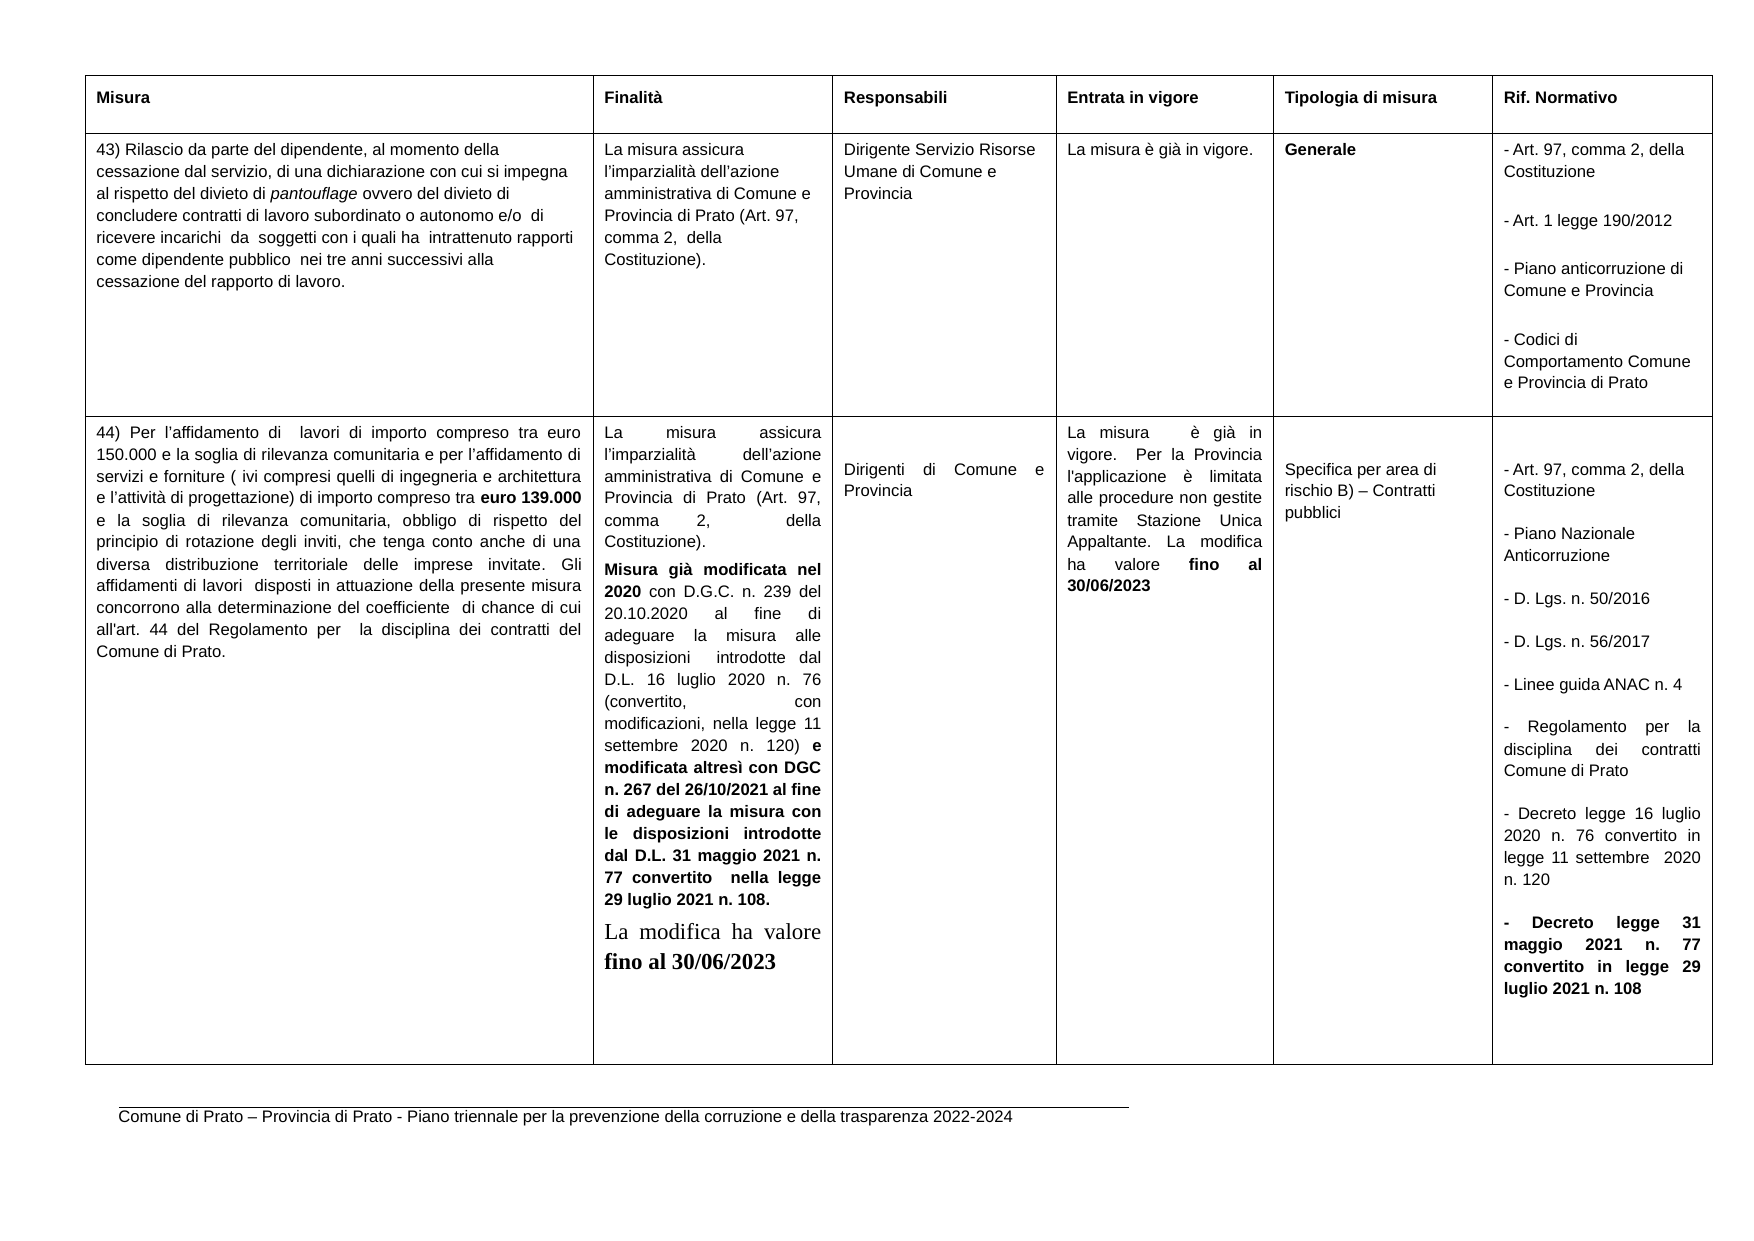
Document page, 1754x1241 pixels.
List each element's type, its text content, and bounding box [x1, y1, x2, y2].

table_header Tipologia di misura [1274, 76, 1492, 133]
table_cell La misura assicura l’imparzialità dell’azione amministrativa di Comune e Provincia di Prato (Art. 97, comma 2, della Costituzione). [594, 134, 832, 416]
table_cell Specifica per area di rischio B) – Contratti pubblici [1274, 417, 1492, 1064]
table_cell 43) Rilascio da parte del dipendente, al momento della cessazione dal servizio, di una dichiarazione con cui si impegna al rispetto del divieto di pantouflage ovvero del divieto di concludere contratti di lavoro subordinato o autonomo e/o di ricevere incarichi da soggetti con i quali ha intrattenuto rapporti come dipendente pubblico nei tre anni successivi alla cessazione del rapporto di lavoro. [86, 134, 593, 416]
table_header Rif. Normativo [1493, 76, 1712, 133]
table_header Finalità [594, 76, 832, 133]
table_cell La misura è già in vigore. [1057, 134, 1273, 416]
table_header Misura [86, 76, 593, 133]
table_cell 44) Per l’affidamento di lavori di importo compreso tra euro 150.000 e la soglia di rilevanza comunitaria e per l’affidamento di servizi e forniture ( ivi compresi quelli di ingegneria e architettura e l’attività di progettazione) di importo compreso tra euro 139.000 e la soglia di rilevanza comunitaria, obbligo di rispetto del principio di rotazione degli inviti, che tenga conto anche di una diversa distribuzione territoriale delle imprese invitate. Gli affidamenti di lavori disposti in attuazione della presente misura concorrono alla determinazione del coefficiente di chance di cui all'art. 44 del Regolamento per la disciplina dei contratti del Comune di Prato. [86, 417, 593, 1064]
table_cell Dirigenti di Comune e Provincia [833, 417, 1056, 1064]
table_cell Generale [1274, 134, 1492, 416]
table_cell La misura è già in vigore. Per la Provincia l'applicazione è limitata alle procedure non gestite tramite Stazione Unica Appaltante. La modifica ha valore fino al 30/06/2023 [1057, 417, 1273, 1064]
table_cell La misura assicura l’imparzialità dell’azione amministrativa di Comune e Provincia di Prato (Art. 97, comma 2, della Costituzione). Misura già modificata nel 2020 con D.G.C. n. 239 del 20.10.2020 al fine di adeguare la misura alle disposizioni introdotte dal D.L. 16 luglio 2020 n. 76 (convertito, con modificazioni, nella legge 11 settembre 2020 n. 120) e modificata altresì con DGC n. 267 del 26/10/2021 al fine di adeguare la misura con le disposizioni introdotte dal D.L. 31 maggio 2021 n. 77 convertito nella legge 29 luglio 2021 n. 108. La modifica ha valore fino al 30/06/2023 [594, 417, 832, 1064]
table_cell - Art. 97, comma 2, della Costituzione - Piano Nazionale Anticorruzione - D. Lgs. n. 50/2016 - D. Lgs. n. 56/2017 - Linee guida ANAC n. 4 - Regolamento per la disciplina dei contratti Comune di Prato - Decreto legge 16 luglio 2020 n. 76 convertito in legge 11 settembre 2020 n. 120 - Decreto legge 31 maggio 2021 n. 77 convertito in legge 29 luglio 2021 n. 108 [1493, 417, 1712, 1064]
table_cell Dirigente Servizio Risorse Umane di Comune e Provincia [833, 134, 1056, 416]
table_cell - Art. 97, comma 2, della Costituzione - Art. 1 legge 190/2012 - Piano anticorruzione di Comune e Provincia - Codici di Comportamento Comune e Provincia di Prato [1493, 134, 1712, 416]
table_header Entrata in vigore [1057, 76, 1273, 133]
table_header Responsabili [833, 76, 1056, 133]
